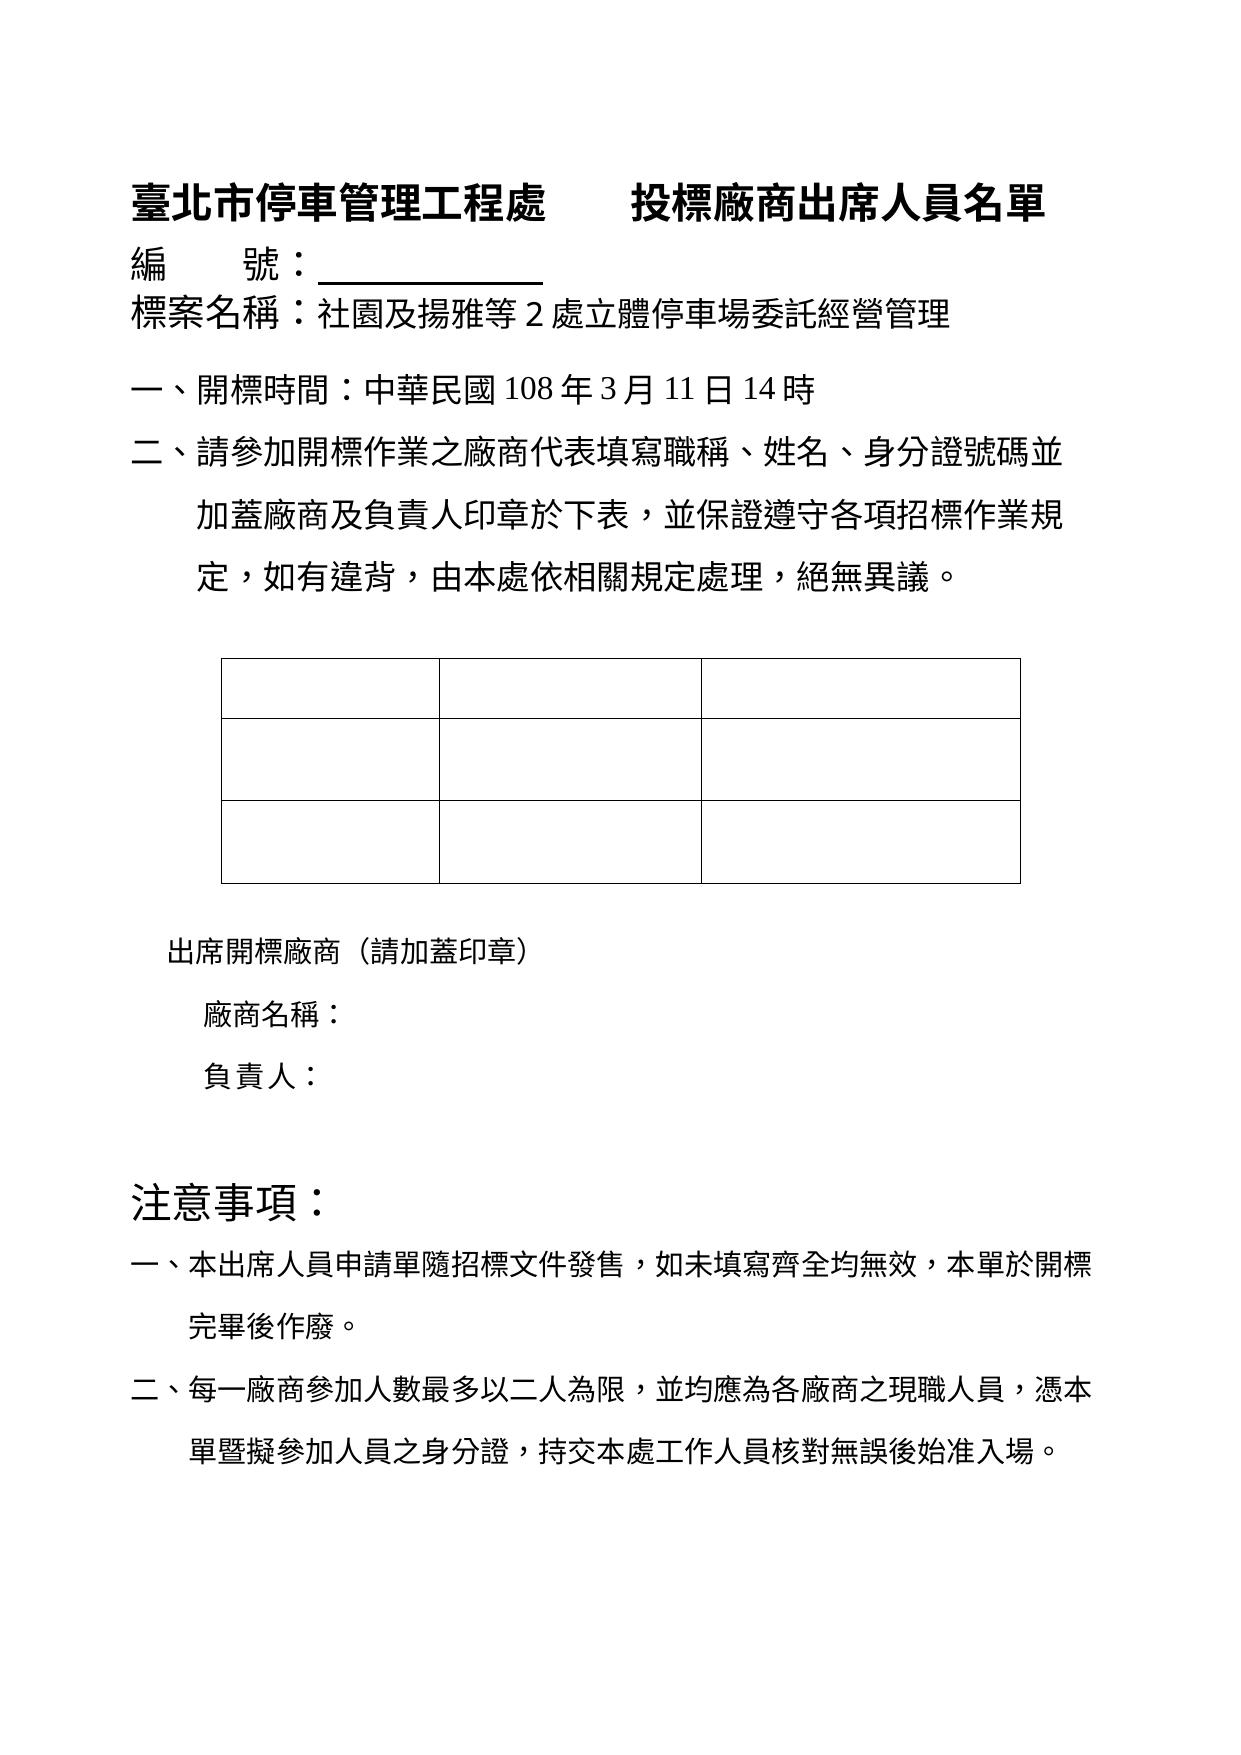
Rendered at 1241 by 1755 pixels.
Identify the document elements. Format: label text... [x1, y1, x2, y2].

table_cell [222, 801, 439, 883]
text 標案名稱：社園及揚雅等2處立體停車場委託經營管理 [130, 283, 1093, 338]
text 出席開標廠商（請加蓋印章） [130, 908, 1093, 971]
text 一、本出席人員申請單隨招標文件發售，如未填寫齊全均無效，本單於開標完畢後作廢。 [130, 1221, 1093, 1346]
text 臺北市停車管理工程處 投標廠商出席人員名單 [130, 158, 1093, 221]
table_cell [702, 719, 1020, 800]
text 一、開標時間：中華民國108年3月11日14時 [130, 346, 1093, 408]
text 編 號： [130, 221, 1093, 283]
text 注意事項： [130, 1158, 1093, 1221]
table_cell [222, 719, 439, 800]
table_header 職 稱 [222, 659, 439, 717]
table_cell [440, 801, 701, 883]
text 二、請參加開標作業之廠商代表填寫職稱、姓名、身分證號碼並加蓋廠商及負責人印章於下表，並保證遵守各項招標作業規定，如有違背，由本處依相關規定處理，絕無異議。 [130, 408, 1093, 596]
table_cell [440, 719, 701, 800]
table_cell [702, 801, 1020, 883]
table_header 身 分 證 號 碼 [702, 659, 1020, 717]
text 二、每一廠商參加人數最多以二人為限，並均應為各廠商之現職人員，憑本單暨擬參加人員之身分證，持交本處工作人員核對無誤後始准入場。 [130, 1346, 1093, 1471]
text 負責人： [130, 1033, 1093, 1096]
table_header 姓 名 [440, 659, 701, 717]
text 廠商名稱： [130, 971, 1093, 1033]
